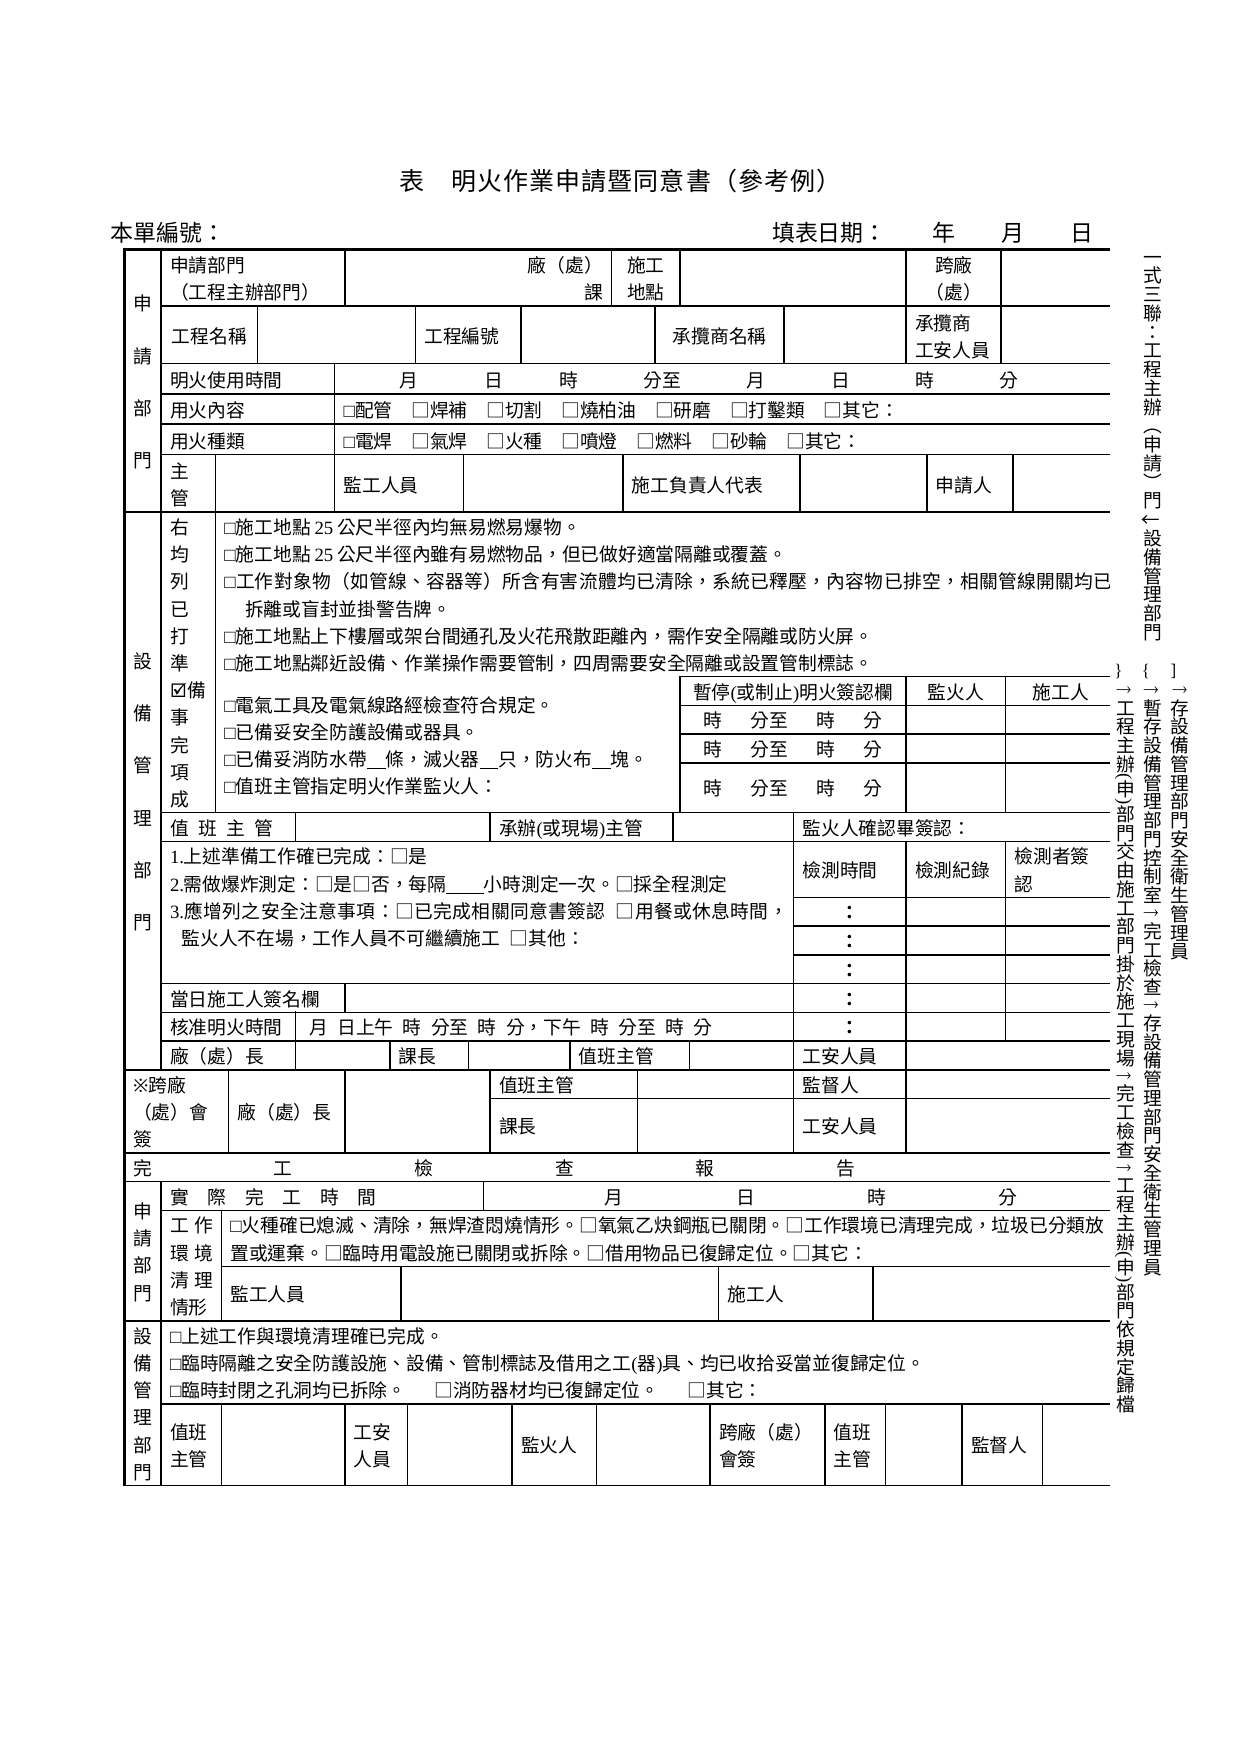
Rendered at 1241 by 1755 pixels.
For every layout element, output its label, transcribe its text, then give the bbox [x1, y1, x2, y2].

table_cell ※跨廠 （處）會簽 [126, 1071, 228, 1152]
table_cell [907, 1013, 1005, 1040]
table_header 申請部門 （工程主辦部門） [162, 251, 344, 305]
table_cell 值班主管 [571, 1042, 689, 1069]
table_cell 監督人 [794, 1071, 905, 1098]
table_cell [907, 984, 1005, 1011]
table_cell 申請部門 [126, 1182, 160, 1320]
table_cell [346, 984, 793, 1011]
table_cell 承攬商 工安人員 [907, 307, 1000, 363]
table_cell 右均 列已 打準 備 事完 項成 [162, 513, 215, 812]
table_cell 檢測者簽認 [1006, 842, 1110, 896]
table_cell ： [794, 984, 905, 1011]
table_cell [522, 307, 654, 363]
table_cell 值班主管 [491, 1071, 637, 1098]
table_cell 承辦(或現場)主管 [491, 813, 672, 841]
table_cell 監工人員 [335, 455, 463, 511]
table_cell 監火人 [513, 1405, 596, 1484]
table_cell ： [794, 927, 905, 954]
table_cell 值 班 主 管 [162, 813, 295, 841]
table_cell [638, 1071, 793, 1098]
table_header 申 請 部 門 [126, 251, 160, 511]
table_cell [1014, 455, 1110, 511]
text 表 明火作業申請暨同意書（參考例） [148, 160, 1093, 198]
table_cell [1043, 1405, 1110, 1484]
text 本單編號： 填表日期： 年 月 日 [111, 210, 1093, 248]
text 存設備管理部門安全衛生管理員 [1166, 247, 1193, 1601]
table_cell [886, 1405, 961, 1484]
table_cell ： [794, 1013, 905, 1040]
table_cell [1006, 984, 1110, 1011]
table_cell 工作環境清理情形 [162, 1211, 221, 1320]
table_cell 廠（處）長 [229, 1071, 344, 1152]
table_cell 工程編號 [416, 307, 520, 363]
table_cell 用火種類 [162, 425, 334, 454]
table_cell 工安人員 [346, 1405, 407, 1484]
table_cell 完 工 檢 查 報 告 [126, 1154, 1110, 1181]
table_cell [907, 898, 1005, 925]
table_cell 暫停(或制止)明火簽認欄 [681, 677, 905, 704]
table_cell 明火使用時間 [162, 364, 334, 393]
table_cell [907, 764, 1005, 812]
table_cell [402, 1267, 718, 1320]
table_header [1002, 251, 1110, 305]
table_cell 時 分至 時 分 [681, 706, 905, 733]
table_cell 施工負責人代表 [624, 455, 799, 511]
table_cell [907, 735, 1005, 762]
table_cell [464, 455, 622, 511]
table_cell [907, 1042, 1110, 1069]
table_cell [222, 1405, 344, 1484]
table_header 施工地點 [612, 251, 679, 305]
table_cell 承攬商名稱 [656, 307, 783, 363]
table_cell [785, 307, 905, 363]
table_cell [346, 1071, 489, 1152]
table_cell 1.上述準備工作確已完成：□是 2.需做爆炸測定：□是□否，每隔 小時測定一次。□採全程測定 3.應增列之安全注意事項：□已完成相關同意書簽認 □用餐或休息時間，監火人不在場，工作人員不可繼續施工 □其他： [162, 842, 793, 983]
table_header [681, 251, 905, 305]
table_cell [907, 1071, 1110, 1098]
table_cell 監火人確認畢簽認： [794, 813, 1110, 841]
text 工程主辦(申)部門交由施工部門掛於施工現場完工檢查工程主辦(申)部門依規定歸檔 [1112, 247, 1139, 1601]
table_cell [907, 706, 1005, 733]
table_cell [597, 1405, 709, 1484]
table_cell 時 分至 時 分 [681, 735, 905, 762]
table_cell ： [794, 898, 905, 925]
table_cell [638, 1099, 793, 1152]
table_cell □上述工作與環境清理確已完成。 □臨時隔離之安全防護設施、設備、管制標誌及借用之工(器)具、均已收拾妥當並復歸定位。 □臨時封閉之孔洞均已拆除。 □消防器材均已復歸定位。 □其它： [162, 1322, 1110, 1403]
table_cell 主管 [162, 455, 215, 511]
table_cell [469, 1042, 569, 1069]
table_cell 當日施工人簽名欄 [162, 984, 344, 1011]
table_cell 監督人 [963, 1405, 1042, 1484]
table_cell [258, 307, 415, 363]
table_cell 檢測紀錄 [907, 842, 1005, 896]
table_cell ： [794, 956, 905, 983]
table_cell [1006, 898, 1110, 925]
table_cell [1002, 307, 1110, 363]
table_cell [907, 927, 1005, 954]
table_cell 核准明火時間 [162, 1013, 295, 1040]
table_cell 監工人員 [222, 1267, 400, 1320]
table_cell 課長 [491, 1099, 637, 1152]
table_cell 施工人 [1006, 677, 1110, 704]
table_cell 廠（處）長 [162, 1042, 295, 1069]
table_cell [690, 1042, 793, 1069]
table_cell [907, 956, 1005, 983]
table_cell 課長 [391, 1042, 468, 1069]
table_cell 檢測時間 [794, 842, 905, 896]
table_cell 設備管理部門 [126, 1322, 160, 1484]
table_cell 施工人 [719, 1267, 872, 1320]
table_cell [874, 1267, 1110, 1320]
table_cell 時 分至 時 分 [681, 764, 905, 812]
table_cell 用火內容 [162, 395, 334, 423]
table_cell [801, 455, 926, 511]
table_cell 工安人員 [794, 1042, 905, 1069]
text [1110, 241, 1193, 1606]
table_cell [1006, 1013, 1110, 1040]
table_cell 監火人 [907, 677, 1005, 704]
table_cell [1006, 706, 1110, 733]
table_header 跨廠（處） [907, 251, 1000, 305]
table_cell 實 際 完 工 時 間 [162, 1182, 483, 1209]
table_cell 跨廠（處） 會簽 [711, 1405, 824, 1484]
table_header 廠（處） 課 [346, 251, 611, 305]
table_cell [408, 1405, 511, 1484]
text 一式三聯：工程主辦︵申請︶門↓設備管理部門 暫存設備管理部門控制室完工檢查存設備管理部門安全衛生管理員 [1139, 247, 1166, 1601]
table_cell [1006, 956, 1110, 983]
table_cell 月 日 時 分 [484, 1182, 1110, 1209]
table_cell [1006, 927, 1110, 954]
table_cell 申請人 [928, 455, 1012, 511]
table_cell □火種確已熄滅、清除，無焊渣悶燒情形。□氧氣乙炔鋼瓶已關閉。□工作環境已清理完成，垃圾已分類放置或運棄。□臨時用電設施已關閉或拆除。□借用物品已復歸定位。□其它： [222, 1211, 1110, 1266]
table_cell [1006, 764, 1110, 812]
table_cell □配管 □焊補 □切割 □燒柏油 □研磨 □打鑿類 □其它： [335, 395, 1110, 423]
table_cell 設 備 管 理 部 門 [126, 513, 160, 1069]
table_cell [296, 1042, 389, 1069]
table_cell 月 日上午 時 分至 時 分，下午 時 分至 時 分 [296, 1013, 793, 1040]
table_cell 工程名稱 [162, 307, 257, 363]
table_cell 值班主管 [162, 1405, 221, 1484]
table_cell [1006, 735, 1110, 762]
table_cell 工安人員 [794, 1099, 905, 1152]
table_cell 值班主管 [826, 1405, 885, 1484]
table_cell 月 日 時 分至 月 日 時 分 [335, 364, 1110, 393]
table_cell [216, 455, 334, 511]
table_cell [907, 1099, 1110, 1152]
table_cell □電氣工具及電氣線路經檢查符合規定。 □已備妥安全防護設備或器具。 □已備妥消防水帶 條，滅火器 只，防火布 塊。 □值班主管指定明火作業監火人： [216, 676, 679, 812]
table_cell □施工地點25公尺半徑內均無易燃易爆物。 □施工地點25公尺半徑內雖有易燃物品，但已做好適當隔離或覆蓋。 □工作對象物（如管線、容器等）所含有害流體均已清除，系統已釋壓，內容物已排空，相關管線開關均已拆離或盲封並掛警告牌。 □施工地點上下樓層或架台間通孔及火花飛散距離內，需作安全隔離或防火屏。 □施工地點鄰近設備、作業操作需要管制，四周需要安全隔離或設置管制標誌。 [216, 513, 1110, 676]
table_cell [674, 813, 793, 841]
table_cell [296, 813, 489, 841]
table_cell □電焊 □氣焊 □火種 □噴燈 □燃料 □砂輪 □其它： [335, 425, 1110, 454]
